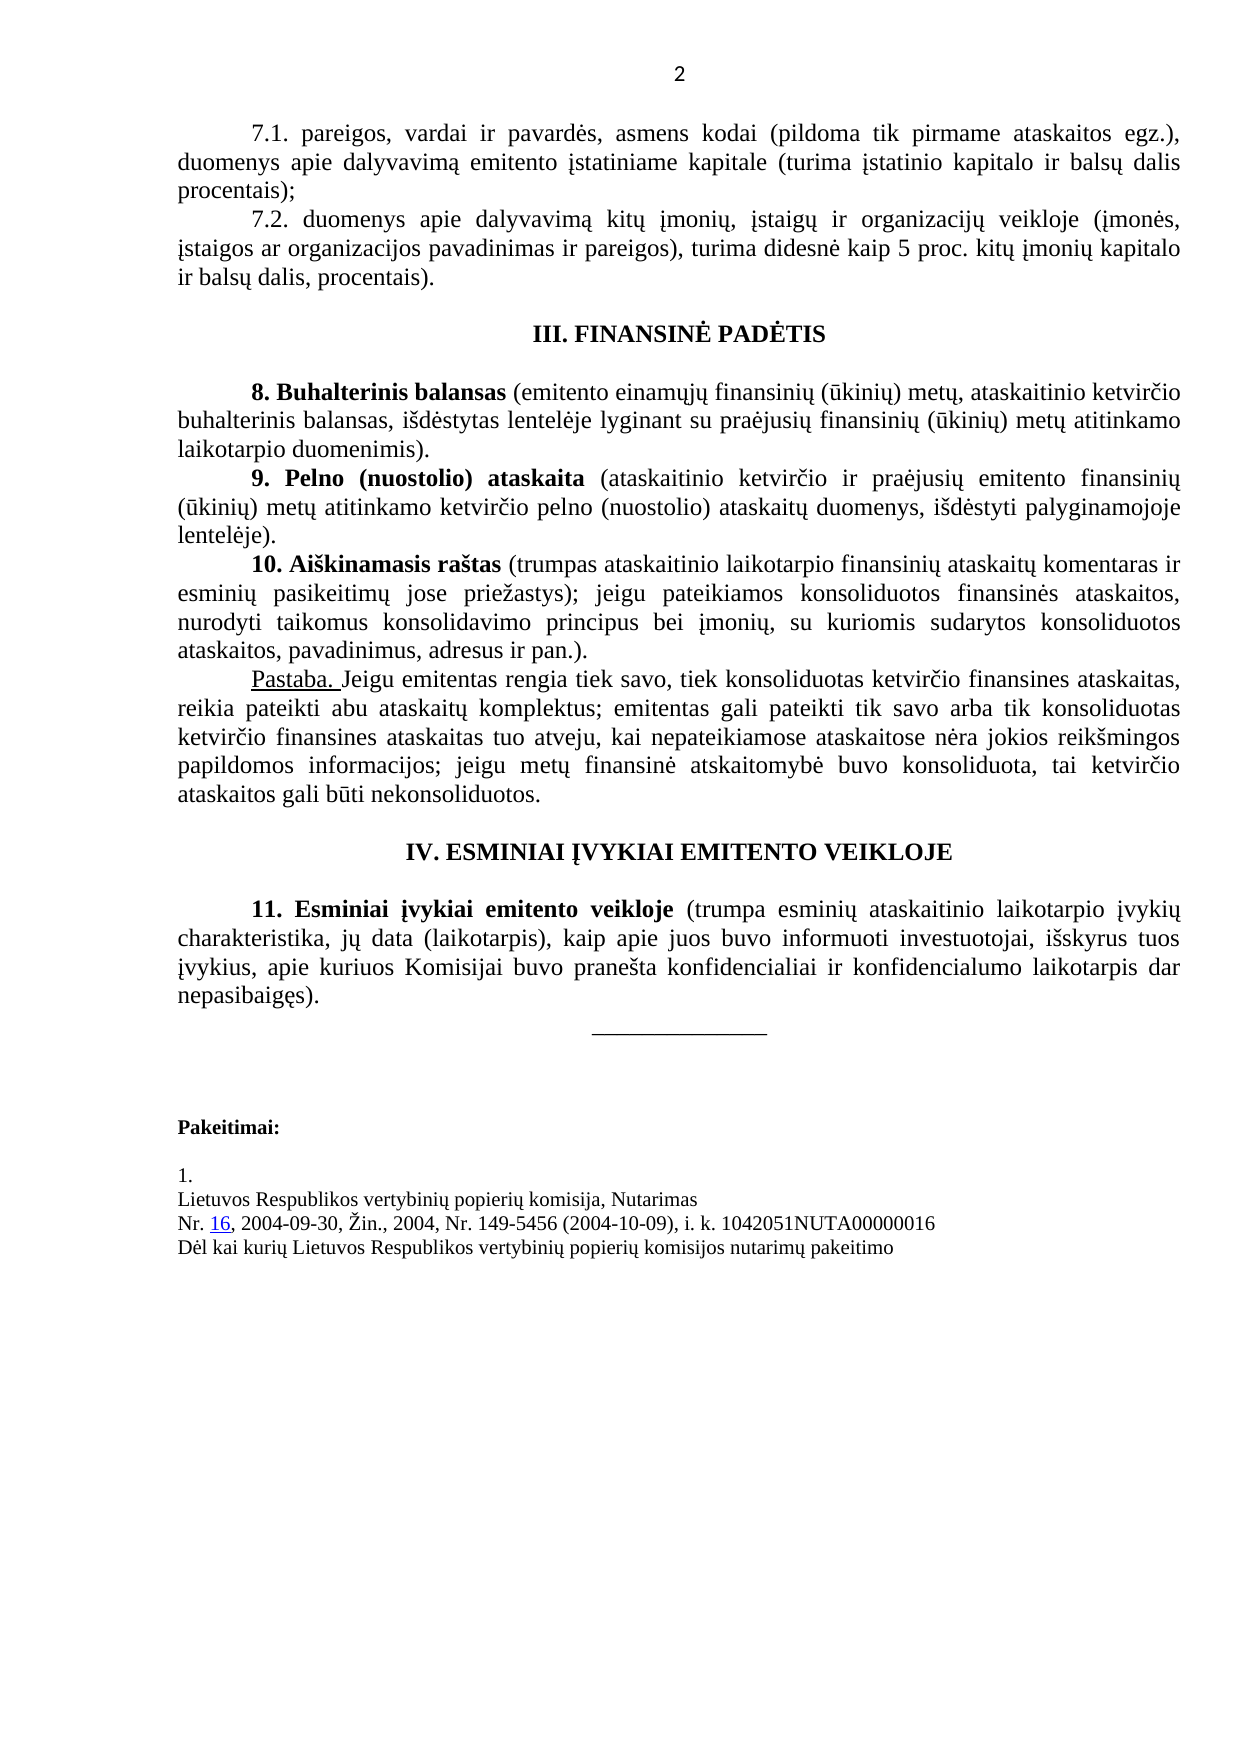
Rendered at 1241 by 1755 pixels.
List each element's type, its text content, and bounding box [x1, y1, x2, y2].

text 7.1. pareigos, vardai ir pavardės, asmens kodai (pildoma tik pirmame ataskaitos egz.), duomenys apie dalyvavimą emitento įstatiniame kapitale (turima įstatinio kapitalo ir balsų dalis procentais); [177, 118, 1181, 204]
text 8. Buhalterinis balansas (emitento einamųjų finansinių (ūkinių) metų, ataskaitinio ketvirčio buhalterinis balansas, išdėstytas lentelėje lyginant su praėjusių finansinių (ūkinių) metų atitinkamo laikotarpio duomenimis). [177, 377, 1181, 463]
text ______________ [177, 1009, 1181, 1038]
text III. FINANSINĖ PADĖTIS [177, 319, 1181, 348]
text Nr. 16, 2004-09-30, Žin., 2004, Nr. 149-5456 (2004-10-09), i. k. 1042051NUTA00000016 [177, 1211, 1181, 1235]
text Pakeitimai: [177, 1115, 1181, 1139]
text 1. [177, 1163, 1181, 1187]
text Pastaba. Jeigu emitentas rengia tiek savo, tiek konsoliduotas ketvirčio finansines ataskaitas, reikia pateikti abu ataskaitų komplektus; emitentas gali pateikti tik savo arba tik konsoliduotas ketvirčio finansines ataskaitas tuo atveju, kai nepateikiamose ataskaitose nėra jokios reikšmingos papildomos informacijos; jeigu metų finansinė atskaitomybė buvo konsoliduota, tai ketvirčio ataskaitos gali būti nekonsoliduotos. [177, 664, 1181, 808]
text Dėl kai kurių Lietuvos Respublikos vertybinių popierių komisijos nutarimų pakeitimo [177, 1235, 1181, 1259]
text IV. ESMINIAI ĮVYKIAI EMITENTO VEIKLOJE [177, 837, 1181, 866]
text 10. Aiškinamasis raštas (trumpas ataskaitinio laikotarpio finansinių ataskaitų komentaras ir esminių pasikeitimų jose priežastys); jeigu pateikiamos konsoliduotos finansinės ataskaitos, nurodyti taikomus konsolidavimo principus bei įmonių, su kuriomis sudarytos konsoliduotos ataskaitos, pavadinimus, adresus ir pan.). [177, 549, 1181, 664]
text 9. Pelno (nuostolio) ataskaita (ataskaitinio ketvirčio ir praėjusių emitento finansinių (ūkinių) metų atitinkamo ketvirčio pelno (nuostolio) ataskaitų duomenys, išdėstyti palyginamojoje lentelėje). [177, 463, 1181, 549]
text 11. Esminiai įvykiai emitento veikloje (trumpa esminių ataskaitinio laikotarpio įvykių charakteristika, jų data (laikotarpis), kaip apie juos buvo informuoti investuotojai, išskyrus tuos įvykius, apie kuriuos Komisijai buvo pranešta konfidencialiai ir konfidencialumo laikotarpis dar nepasibaigęs). [177, 894, 1181, 1009]
text Lietuvos Respublikos vertybinių popierių komisija, Nutarimas [177, 1187, 1181, 1211]
text 7.2. duomenys apie dalyvavimą kitų įmonių, įstaigų ir organizacijų veikloje (įmonės, įstaigos ar organizacijos pavadinimas ir pareigos), turima didesnė kaip 5 proc. kitų įmonių kapitalo ir balsų dalis, procentais). [177, 204, 1181, 291]
